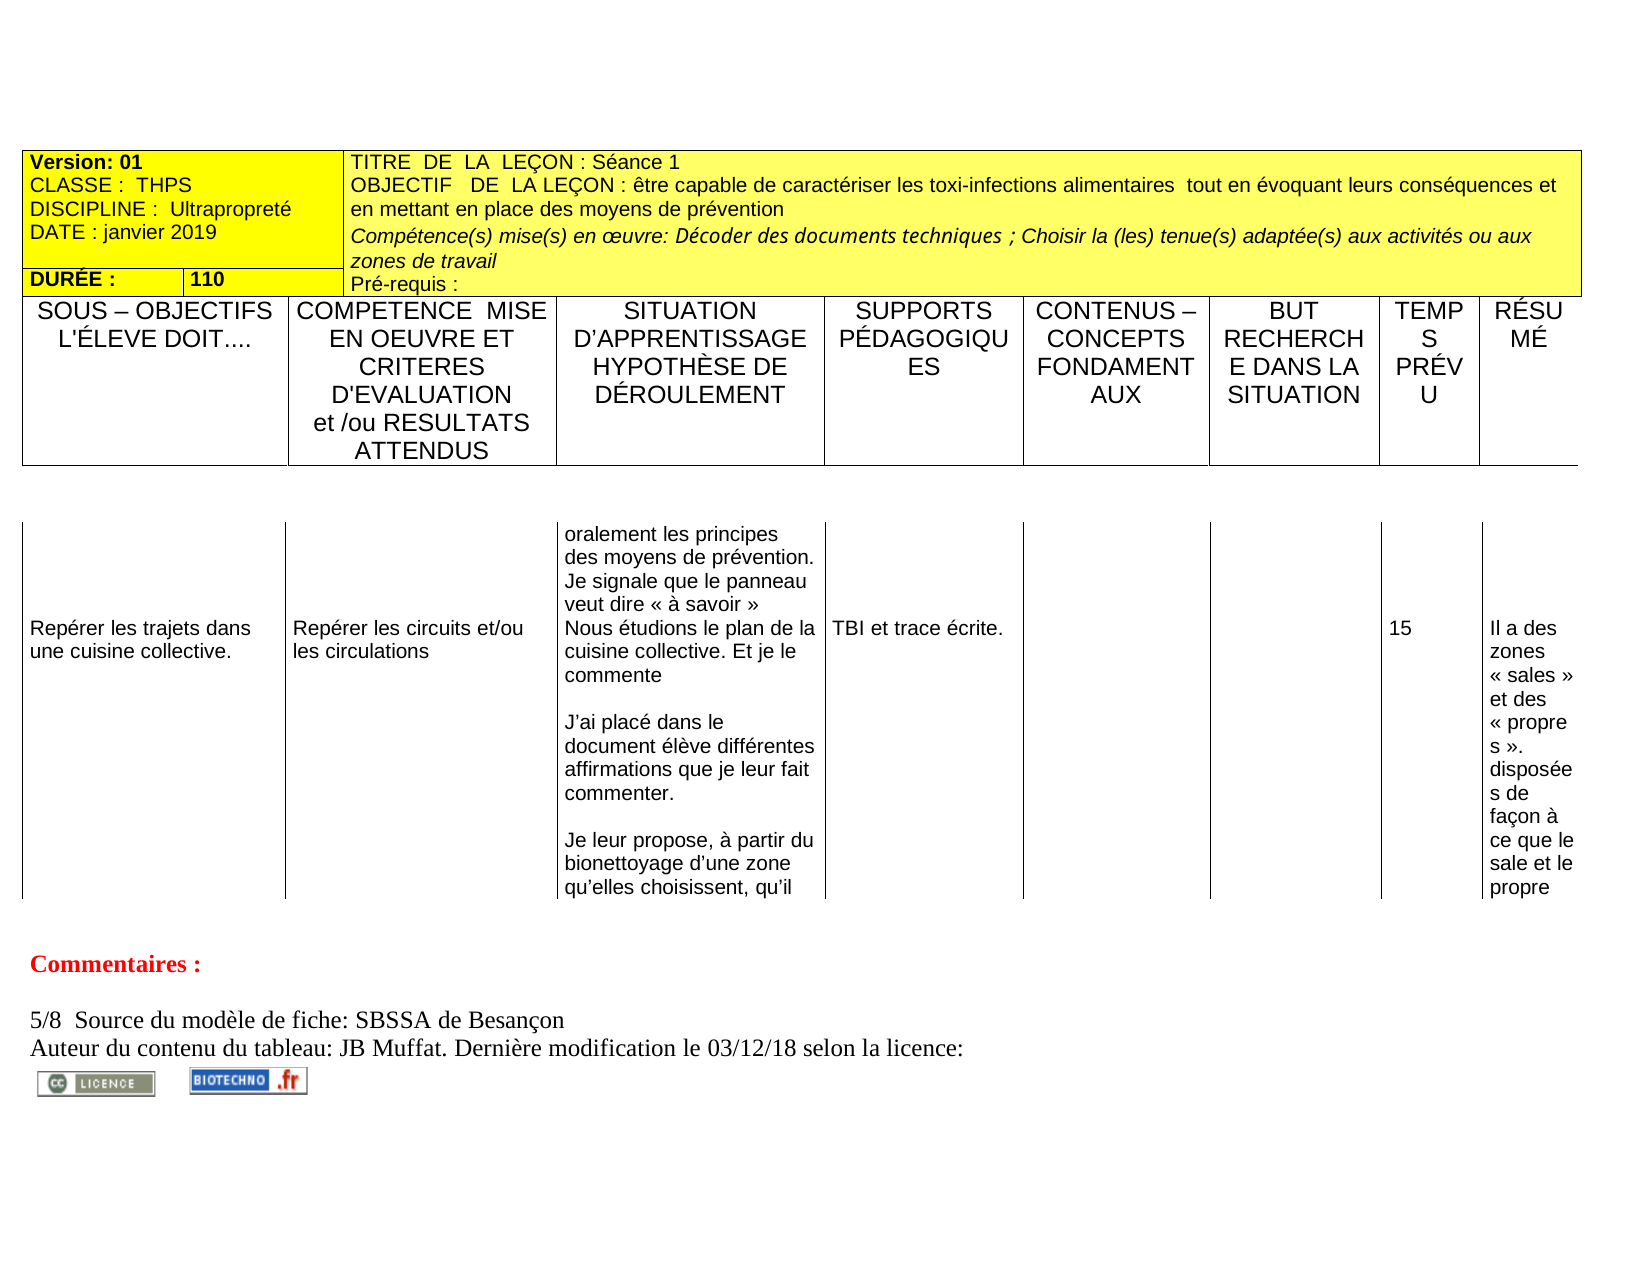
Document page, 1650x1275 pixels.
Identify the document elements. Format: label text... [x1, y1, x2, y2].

table_cell [1382, 522, 1482, 616]
table_cell [826, 522, 1023, 616]
table_cell 15 [1382, 616, 1482, 899]
table_cell Repérer les trajets dans une cuisine collective. [23, 616, 285, 899]
table_cell [1483, 522, 1583, 616]
table_cell Nous étudions le plan de la cuisine collective. Et je le commente J’ai placé dans le document élève différentes affirmations que je leur fait commenter. Je leur propose, à partir du bionettoyage d’une zone qu’elles choisissent, qu’il [558, 616, 824, 899]
table_cell [1024, 522, 1210, 616]
table_cell [23, 522, 285, 616]
picture [189, 1067, 308, 1095]
table_cell Repérer les circuits et/ou les circulations [286, 616, 557, 899]
table_cell [1024, 616, 1210, 899]
table_cell [1211, 616, 1381, 899]
table_cell TBI et trace écrite. [826, 616, 1023, 899]
table_cell Il a des zones « sales » et des « propres ». disposées de façon à ce que le sale et le propre [1483, 616, 1583, 899]
table_cell [286, 522, 557, 616]
table_cell oralement les principes des moyens de prévention. Je signale que le panneau veut dire « à savoir » [558, 522, 824, 616]
table_cell [1211, 522, 1381, 616]
picture [37, 1071, 156, 1097]
